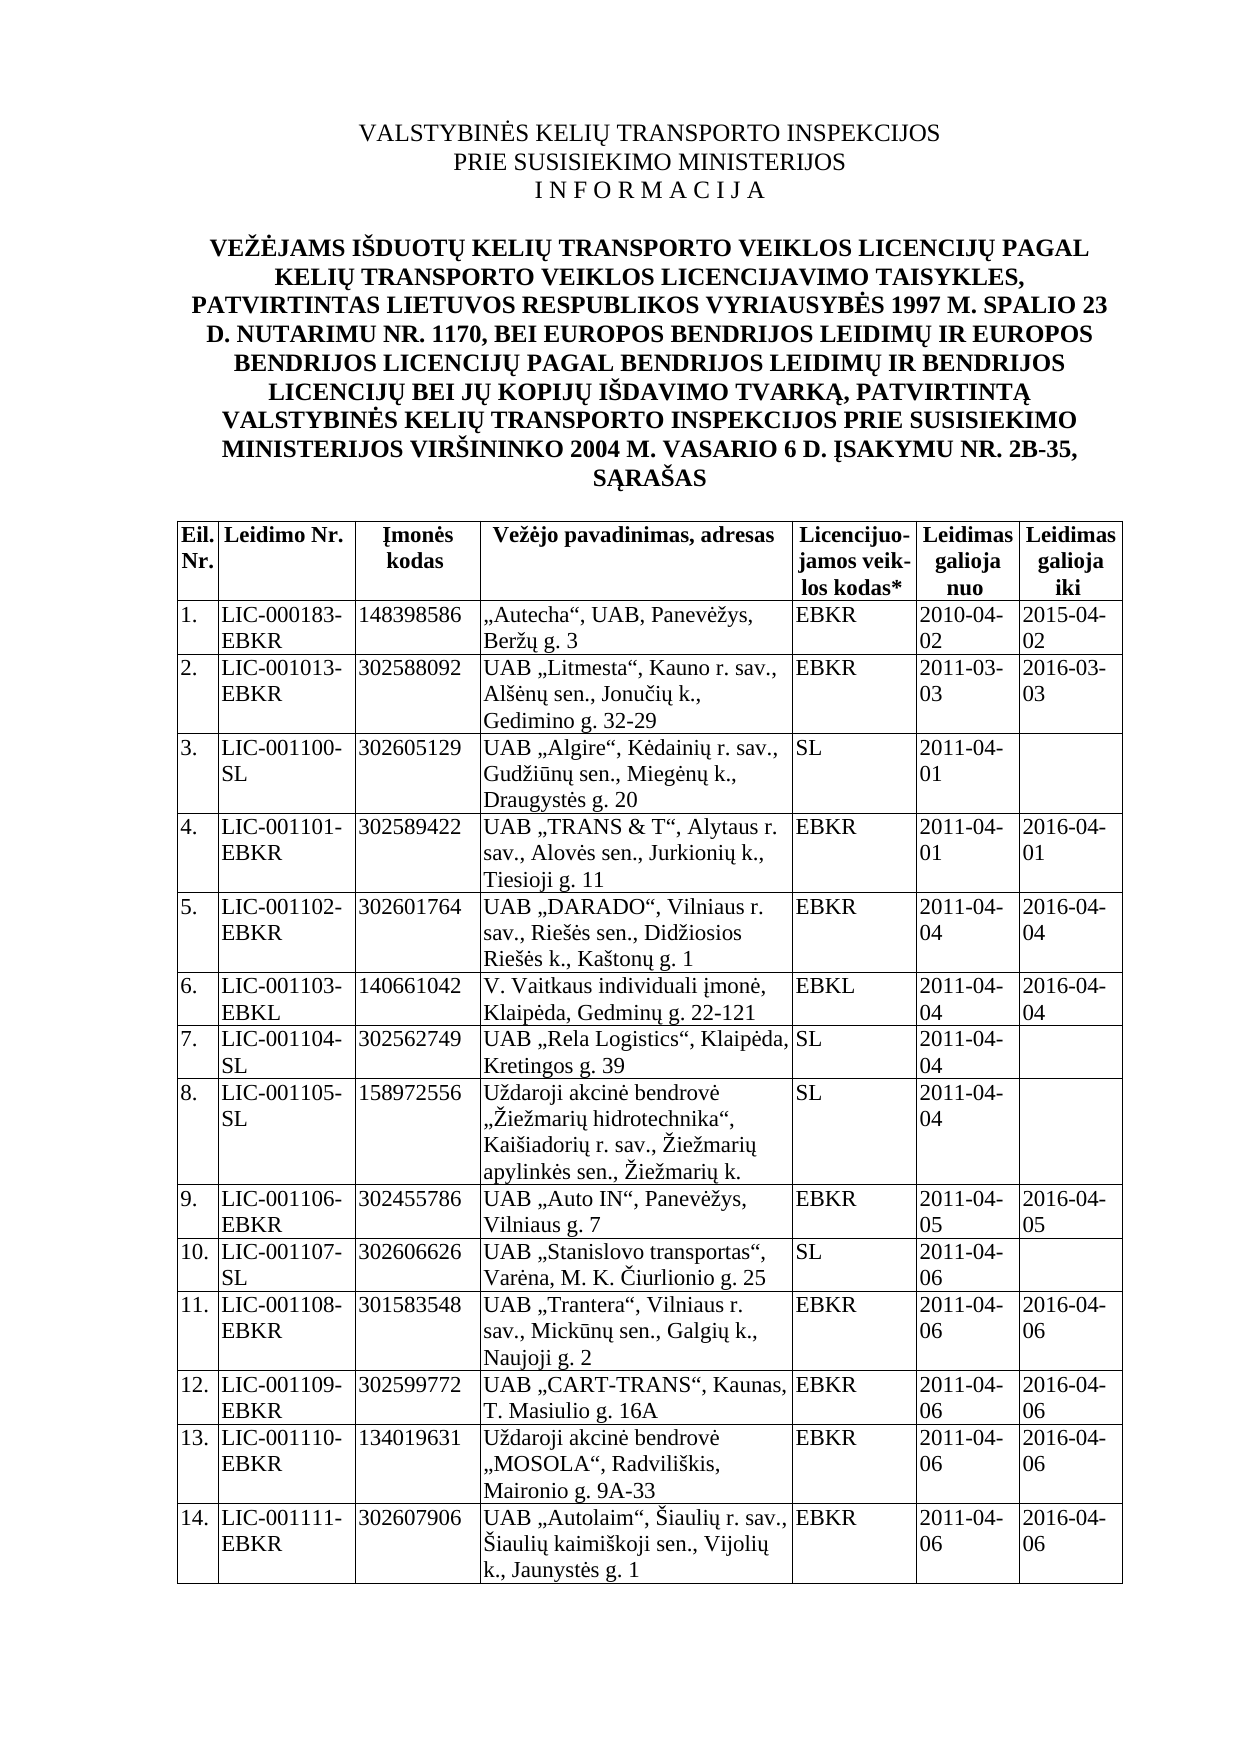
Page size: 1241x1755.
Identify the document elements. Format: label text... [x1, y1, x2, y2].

table_cell 11. [178, 1292, 218, 1370]
table_cell 2016-04-04 [1020, 893, 1122, 972]
table_cell 302606626 [356, 1239, 480, 1291]
table_cell 2011-04-06 [917, 1504, 1019, 1583]
table_cell 12. [178, 1371, 218, 1423]
table_header Įmonės kodas [356, 522, 480, 600]
table_cell LIC-001110-EBKR [219, 1425, 355, 1503]
table_cell 302599772 [356, 1371, 480, 1423]
table_cell 148398586 [356, 601, 480, 653]
table_cell 2011-04-04 [917, 1026, 1019, 1078]
table_cell UAB „Trantera“, Vilniaus r. sav., Mickūnų sen., Galgių k., Naujoji g. 2 [481, 1292, 792, 1370]
table_cell 2011-04-06 [917, 1371, 1019, 1423]
table_cell EBKR [793, 893, 916, 972]
table_cell 4. [178, 814, 218, 892]
table_cell „Autecha“, UAB, Panevėžys, Beržų g. 3 [481, 601, 792, 653]
table_cell 2011-04-05 [917, 1185, 1019, 1237]
table_cell UAB „Stanislovo transportas“, Varėna, M. K. Čiurlionio g. 25 [481, 1239, 792, 1291]
table_cell EBKR [793, 1371, 916, 1423]
table_cell Uždaroji akcinė bendrovė „MOSOLA“, Radviliškis, Maironio g. 9A-33 [481, 1425, 792, 1503]
table_cell 2016-04-06 [1020, 1371, 1122, 1423]
table_cell 2011-04-06 [917, 1239, 1019, 1291]
table_cell 302601764 [356, 893, 480, 972]
table_cell 2011-04-06 [917, 1292, 1019, 1370]
table_cell 2010-04-02 [917, 601, 1019, 653]
table_cell [1020, 1026, 1122, 1078]
table_cell 2011-04-01 [917, 814, 1019, 892]
table_cell 2011-03-03 [917, 655, 1019, 733]
table_cell 2016-04-05 [1020, 1185, 1122, 1237]
table_cell 301583548 [356, 1292, 480, 1370]
table_cell 2016-04-01 [1020, 814, 1122, 892]
table_cell LIC-001101-EBKR [219, 814, 355, 892]
table_cell 2011-04-04 [917, 973, 1019, 1025]
table_cell EBKR [793, 1504, 916, 1583]
table_cell [1020, 1079, 1122, 1184]
table_cell 1. [178, 601, 218, 653]
table_header Licen­cijuo­jamos veik­los kodas* [793, 522, 916, 600]
table_cell LIC-001104-SL [219, 1026, 355, 1078]
text PRIE SUSISIEKIMO MINISTERIJOS [177, 147, 1122, 176]
table_cell 302589422 [356, 814, 480, 892]
table_cell LIC-001109-EBKR [219, 1371, 355, 1423]
table_cell LIC-000183-EBKR [219, 601, 355, 653]
table_cell UAB „Algire“, Kėdainių r. sav., Gudžiūnų sen., Miegėnų k., Draugystės g. 20 [481, 734, 792, 813]
table_cell LIC-001111-EBKR [219, 1504, 355, 1583]
table_cell 158972556 [356, 1079, 480, 1184]
table_cell SL [793, 1239, 916, 1291]
table_header Leidimas galioja iki [1020, 522, 1122, 600]
table_cell 3. [178, 734, 218, 813]
table_cell EBKR [793, 601, 916, 653]
text VEŽĖJAMS IŠDUOTŲ KELIŲ TRANSPORTO VEIKLOS LICENCIJŲ PAGAL KELIŲ TRANSPORTO VEIKLOS LICENCIJAVIMO TAISYKLES, PATVIRTINTAS LIETUVOS RESPUBLIKOS VYRIAUSYBĖS 1997 M. SPALIO 23 D. NUTARIMU NR. 1170, BEI EUROPOS BENDRIJOS LEIDIMŲ IR EUROPOS BENDRIJOS LICENCIJŲ PAGAL BENDRIJOS LEIDIMŲ IR BENDRIJOS LICENCIJŲ BEI JŲ KOPIJŲ IŠDAVIMO TVARKĄ, PATVIRTINTĄ VALSTYBINĖS KELIŲ TRANSPORTO INSPEKCIJOS PRIE SUSISIEKIMO MINISTERIJOS VIRŠININKO 2004 M. VASARIO 6 D. ĮSAKYMU NR. 2B-35, SĄRAŠAS [177, 233, 1122, 492]
text VALSTYBINĖS KELIŲ TRANSPORTO INSPEKCIJOS [177, 118, 1122, 147]
table_header Leidimo Nr. [219, 522, 355, 600]
table_cell 302588092 [356, 655, 480, 733]
table_cell 2011-04-01 [917, 734, 1019, 813]
table_header Leidimas galioja nuo [917, 522, 1019, 600]
table_cell UAB „Litmesta“, Kauno r. sav., Alšėnų sen., Jonučių k., Gedimino g. 32-29 [481, 655, 792, 733]
table_cell UAB „CART-TRANS“, Kaunas, T. Masiulio g. 16A [481, 1371, 792, 1423]
table_cell 2015-04-02 [1020, 601, 1122, 653]
table_cell 2. [178, 655, 218, 733]
table_header Vežėjo pavadinimas, adresas [481, 522, 792, 600]
table_cell EBKR [793, 1425, 916, 1503]
table_cell EBKL [793, 973, 916, 1025]
table_cell SL [793, 734, 916, 813]
table_cell UAB „DARADO“, Vilniaus r. sav., Riešės sen., Didžiosios Riešės k., Kaštonų g. 1 [481, 893, 792, 972]
table_cell SL [793, 1026, 916, 1078]
table_cell 134019631 [356, 1425, 480, 1503]
table_cell 2016-04-04 [1020, 973, 1122, 1025]
table_cell EBKR [793, 814, 916, 892]
table_cell LIC-001108-EBKR [219, 1292, 355, 1370]
table_cell V. Vaitkaus individuali įmonė, Klaipėda, Gedminų g. 22-121 [481, 973, 792, 1025]
table_cell EBKR [793, 1292, 916, 1370]
table_cell 14. [178, 1504, 218, 1583]
table_cell LIC-001100-SL [219, 734, 355, 813]
table_cell 9. [178, 1185, 218, 1237]
text INFORMACIJA [177, 176, 1122, 204]
table_cell [1020, 734, 1122, 813]
table_cell EBKR [793, 655, 916, 733]
table_cell 10. [178, 1239, 218, 1291]
table_cell LIC-001013-EBKR [219, 655, 355, 733]
table_cell 2016-04-06 [1020, 1425, 1122, 1503]
table_cell LIC-001105-SL [219, 1079, 355, 1184]
table_cell Uždaroji akcinė bendrovė „Žiežmarių hidrotechnika“, Kaišiadorių r. sav., Žiežmarių apylinkės sen., Žiežmarių k. [481, 1079, 792, 1184]
table_cell 302455786 [356, 1185, 480, 1237]
table_cell 5. [178, 893, 218, 972]
table_cell 2011-04-04 [917, 893, 1019, 972]
table_cell SL [793, 1079, 916, 1184]
table_cell [1020, 1239, 1122, 1291]
table_cell 2011-04-04 [917, 1079, 1019, 1184]
table_cell LIC-001107-SL [219, 1239, 355, 1291]
table_cell 302607906 [356, 1504, 480, 1583]
table_cell LIC-001106-EBKR [219, 1185, 355, 1237]
table_cell 8. [178, 1079, 218, 1184]
table_cell 13. [178, 1425, 218, 1503]
table_cell 302605129 [356, 734, 480, 813]
table_cell UAB „Autolaim“, Šiaulių r. sav., Šiaulių kaimiškoji sen., Vijolių k., Jaunystės g. 1 [481, 1504, 792, 1583]
table_cell UAB „Auto IN“, Panevėžys, Vilniaus g. 7 [481, 1185, 792, 1237]
table_cell 2011-04-06 [917, 1425, 1019, 1503]
table_cell EBKR [793, 1185, 916, 1237]
table_cell 7. [178, 1026, 218, 1078]
table_cell 140661042 [356, 973, 480, 1025]
table_cell 302562749 [356, 1026, 480, 1078]
table_cell 6. [178, 973, 218, 1025]
table_header Eil. Nr. [178, 522, 218, 600]
table_cell 2016-03-03 [1020, 655, 1122, 733]
table_cell UAB „Rela Logistics“, Klaipėda, Kretingos g. 39 [481, 1026, 792, 1078]
table_cell LIC-001102-EBKR [219, 893, 355, 972]
table_cell 2016-04-06 [1020, 1292, 1122, 1370]
table_cell 2016-04-06 [1020, 1504, 1122, 1583]
table_cell LIC-001103-EBKL [219, 973, 355, 1025]
table_cell UAB „TRANS & T“, Alytaus r. sav., Alovės sen., Jurkionių k., Tiesioji g. 11 [481, 814, 792, 892]
